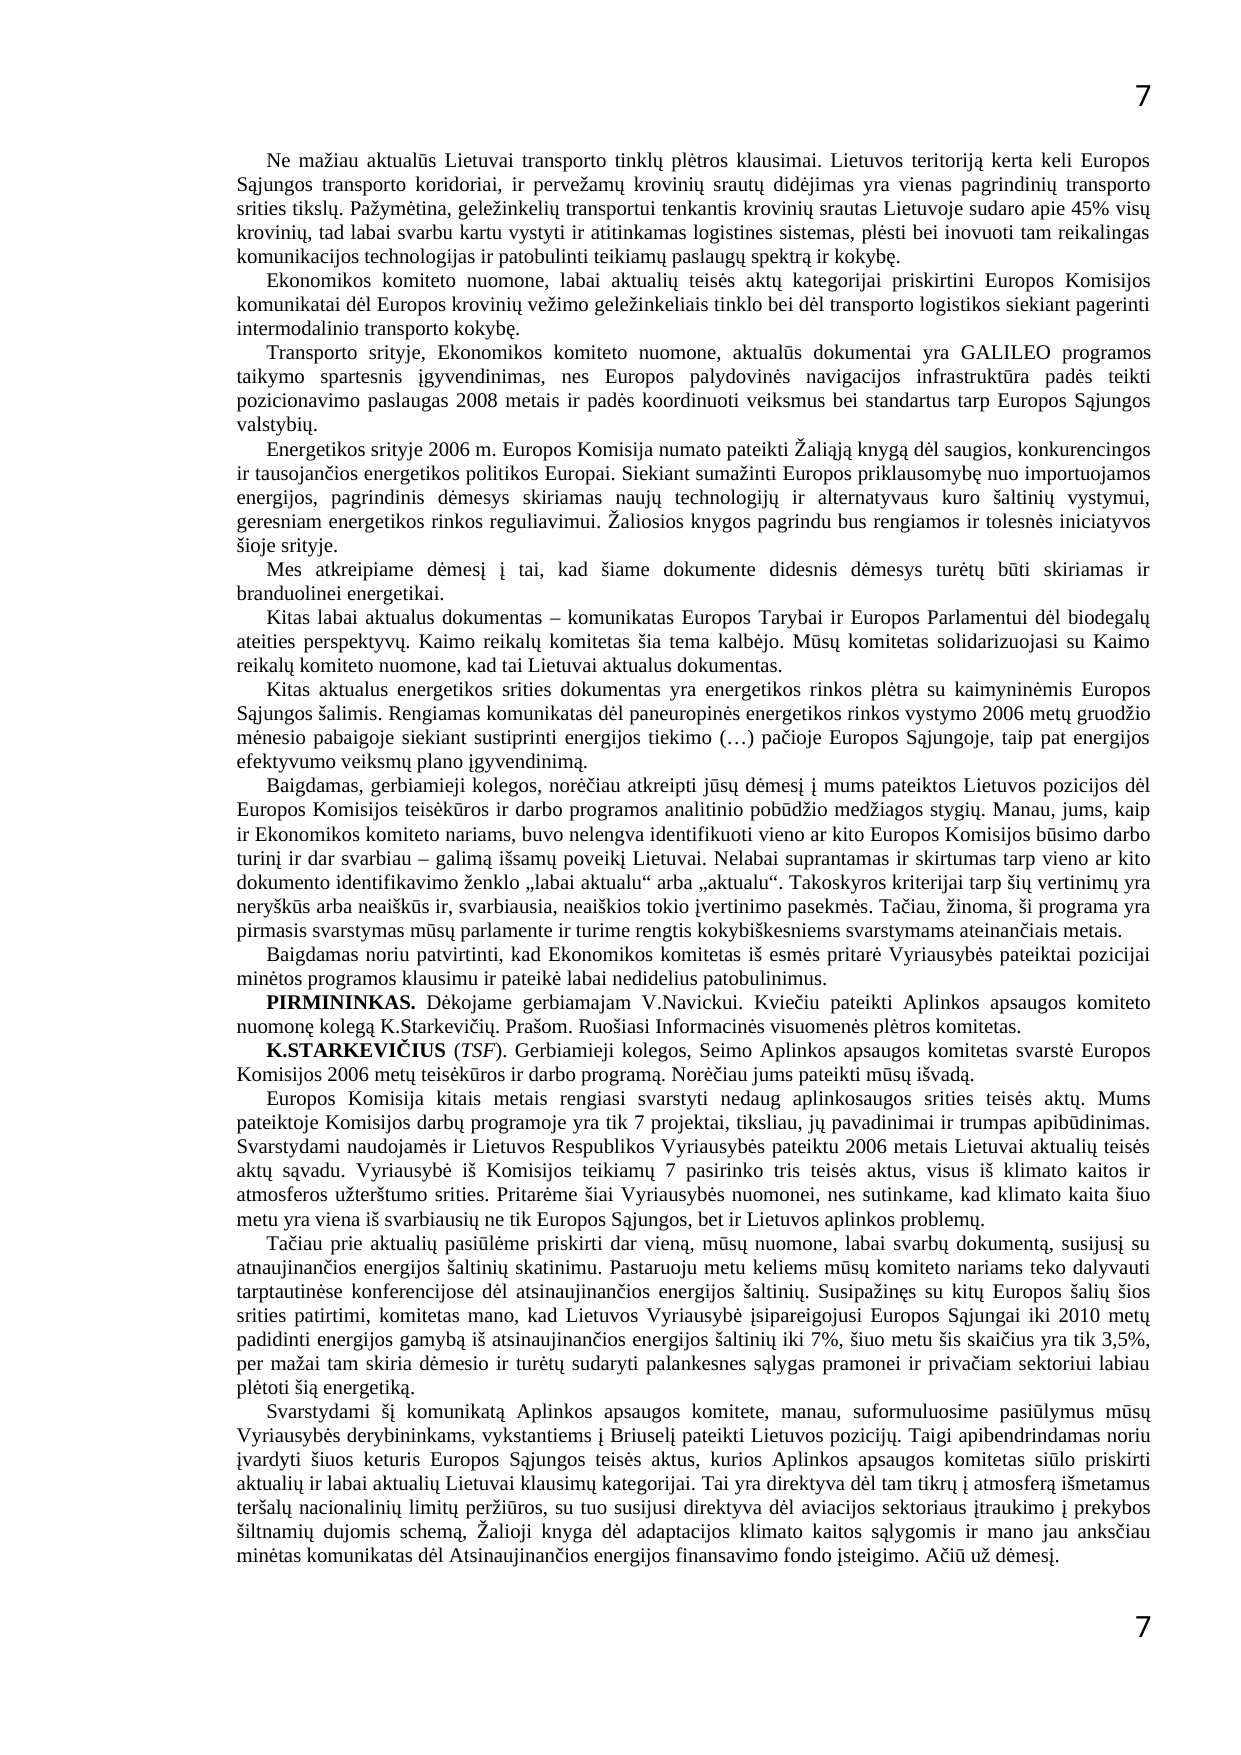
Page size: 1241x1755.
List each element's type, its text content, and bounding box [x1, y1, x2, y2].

text Energetikos srityje 2006 m. Europos Komisija numato pateikti Žaliąją knygą dėl saugios, konkurencingos ir tausojančios energetikos politikos Europai. Siekiant sumažinti Europos priklausomybę nuo importuojamos energijos, pagrindinis dėmesys skiriamas naujų technologijų ir alternatyvaus kuro šaltinių vystymui, geresniam energetikos rinkos reguliavimui. Žaliosios knygos pagrindu bus rengiamos ir tolesnės iniciatyvos šioje srityje. [236, 436, 1152, 557]
text K.STARKEVIČIUS (TSF). Gerbiamieji kolegos, Seimo Aplinkos apsaugos komitetas svarstė Europos Komisijos 2006 metų teisėkūros ir darbo programą. Norėčiau jums pateikti mūsų išvadą. [236, 1038, 1152, 1086]
text Transporto srityje, Ekonomikos komiteto nuomone, aktualūs dokumentai yra GALILEO programos taikymo spartesnis įgyvendinimas, nes Europos palydovinės navigacijos infrastruktūra padės teikti pozicionavimo paslaugas 2008 metais ir padės koordinuoti veiksmus bei standartus tarp Europos Sąjungos valstybių. [236, 340, 1152, 436]
text Kitas labai aktualus dokumentas – komunikatas Europos Tarybai ir Europos Parlamentui dėl biodegalų ateities perspektyvų. Kaimo reikalų komitetas šia tema kalbėjo. Mūsų komitetas solidarizuojasi su Kaimo reikalų komiteto nuomone, kad tai Lietuvai aktualus dokumentas. [236, 605, 1152, 677]
text Ne mažiau aktualūs Lietuvai transporto tinklų plėtros klausimai. Lietuvos teritoriją kerta keli Europos Sąjungos transporto koridoriai, ir pervežamų krovinių srautų didėjimas yra vienas pagrindinių transporto srities tikslų. Pažymėtina, geležinkelių transportui tenkantis krovinių srautas Lietuvoje sudaro apie 45% visų krovinių, tad labai svarbu kartu vystyti ir atitinkamas logistines sistemas, plėsti bei inovuoti tam reikalingas komunikacijos technologijas ir patobulinti teikiamų paslaugų spektrą ir kokybę. [236, 148, 1152, 268]
text Baigdamas, gerbiamieji kolegos, norėčiau atkreipti jūsų dėmesį į mums pateiktos Lietuvos pozicijos dėl Europos Komisijos teisėkūros ir darbo programos analitinio pobūdžio medžiagos stygių. Manau, jums, kaip ir Ekonomikos komiteto nariams, buvo nelengva identifikuoti vieno ar kito Europos Komisijos būsimo darbo turinį ir dar svarbiau – galimą išsamų poveikį Lietuvai. Nelabai suprantamas ir skirtumas tarp vieno ar kito dokumento identifikavimo ženklo „labai aktualu“ arba „aktualu“. Takoskyros kriterijai tarp šių vertinimų yra neryškūs arba neaiškūs ir, svarbiausia, neaiškios tokio įvertinimo pasekmės. Tačiau, žinoma, ši programa yra pirmasis svarstymas mūsų parlamente ir turime rengtis kokybiškesniems svarstymams ateinančiais metais. [236, 773, 1152, 942]
text Europos Komisija kitais metais rengiasi svarstyti nedaug aplinkosaugos srities teisės aktų. Mums pateiktoje Komisijos darbų programoje yra tik 7 projektai, tiksliau, jų pavadinimai ir trumpas apibūdinimas. Svarstydami naudojamės ir Lietuvos Respublikos Vyriausybės pateiktu 2006 metais Lietuvai aktualių teisės aktų sąvadu. Vyriausybė iš Komisijos teikiamų 7 pasirinko tris teisės aktus, visus iš klimato kaitos ir atmosferos užterštumo srities. Pritarėme šiai Vyriausybės nuomonei, nes sutinkame, kad klimato kaita šiuo metu yra viena iš svarbiausių ne tik Europos Sąjungos, bet ir Lietuvos aplinkos problemų. [236, 1086, 1152, 1231]
text Kitas aktualus energetikos srities dokumentas yra energetikos rinkos plėtra su kaimyninėmis Europos Sąjungos šalimis. Rengiamas komunikatas dėl paneuropinės energetikos rinkos vystymo 2006 metų gruodžio mėnesio pabaigoje siekiant sustiprinti energijos tiekimo (…) pačioje Europos Sąjungoje, taip pat energijos efektyvumo veiksmų plano įgyvendinimą. [236, 677, 1152, 773]
text Ekonomikos komiteto nuomone, labai aktualių teisės aktų kategorijai priskirtini Europos Komisijos komunikatai dėl Europos krovinių vežimo geležinkeliais tinklo bei dėl transporto logistikos siekiant pagerinti intermodalinio transporto kokybę. [236, 268, 1152, 340]
text Tačiau prie aktualių pasiūlėme priskirti dar vieną, mūsų nuomone, labai svarbų dokumentą, susijusį su atnaujinančios energijos šaltinių skatinimu. Pastaruoju metu keliems mūsų komiteto nariams teko dalyvauti tarptautinėse konferencijose dėl atsinaujinančios energijos šaltinių. Susipažinęs su kitų Europos šalių šios srities patirtimi, komitetas mano, kad Lietuvos Vyriausybė įsipareigojusi Europos Sąjungai iki 2010 metų padidinti energijos gamybą iš atsinaujinančios energijos šaltinių iki 7%, šiuo metu šis skaičius yra tik 3,5%, per mažai tam skiria dėmesio ir turėtų sudaryti palankesnes sąlygas pramonei ir privačiam sektoriui labiau plėtoti šią energetiką. [236, 1231, 1152, 1399]
text Svarstydami šį komunikatą Aplinkos apsaugos komitete, manau, suformuluosime pasiūlymus mūsų Vyriausybės derybininkams, vykstantiems į Briuselį pateikti Lietuvos pozicijų. Taigi apibendrindamas noriu įvardyti šiuos keturis Europos Sąjungos teisės aktus, kurios Aplinkos apsaugos komitetas siūlo priskirti aktualių ir labai aktualių Lietuvai klausimų kategorijai. Tai yra direktyva dėl tam tikrų į atmosferą išmetamus teršalų nacionalinių limitų peržiūros, su tuo susijusi direktyva dėl aviacijos sektoriaus įtraukimo į prekybos šiltnamių dujomis schemą, Žalioji knyga dėl adaptacijos klimato kaitos sąlygomis ir mano jau anksčiau minėtas komunikatas dėl Atsinaujinančios energijos finansavimo fondo įsteigimo. Ačiū už dėmesį. [236, 1399, 1152, 1567]
text Baigdamas noriu patvirtinti, kad Ekonomikos komitetas iš esmės pritarė Vyriausybės pateiktai pozicijai minėtos programos klausimu ir pateikė labai nedidelius patobulinimus. [236, 942, 1152, 990]
text PIRMININKAS. Dėkojame gerbiamajam V.Navickui. Kviečiu pateikti Aplinkos apsaugos komiteto nuomonę kolegą K.Starkevičių. Prašom. Ruošiasi Informacinės visuomenės plėtros komitetas. [236, 990, 1152, 1038]
text Mes atkreipiame dėmesį į tai, kad šiame dokumente didesnis dėmesys turėtų būti skiriamas ir branduolinei energetikai. [236, 557, 1152, 605]
